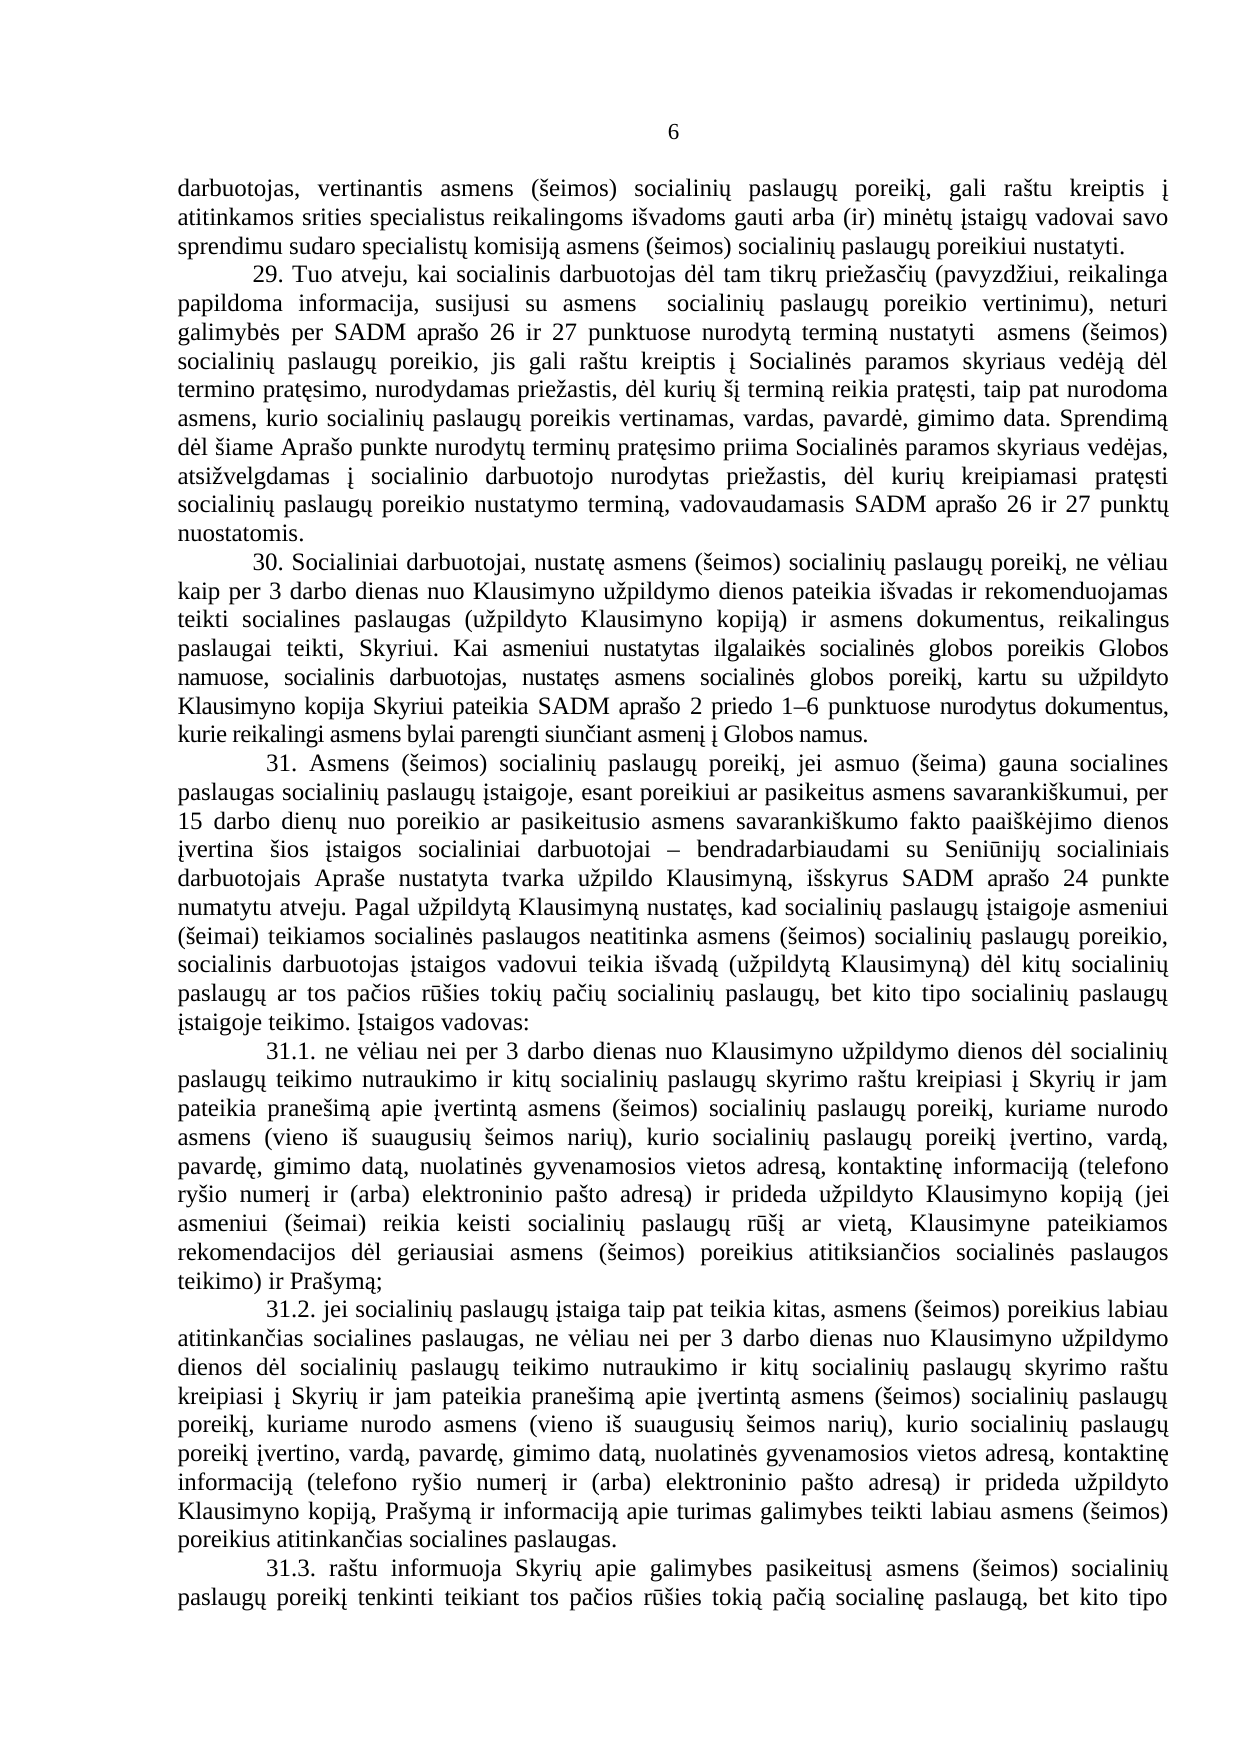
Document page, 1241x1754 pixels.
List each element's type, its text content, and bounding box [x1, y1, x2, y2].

text 30. Socialiniai darbuotojai, nustatę asmens (šeimos) socialinių paslaugų poreikį, ne vėliau kaip per 3 darbo dienas nuo Klausimyno užpildymo dienos pateikia išvadas ir rekomenduojamas teikti socialines paslaugas (užpildyto Klausimyno kopiją) ir asmens dokumentus, reikalingus paslaugai teikti, Skyriui. Kai asmeniui nustatytas ilgalaikės socialinės globos poreikis Globos namuose, socialinis darbuotojas, nustatęs asmens socialinės globos poreikį, kartu su užpildyto Klausimyno kopija Skyriui pateikia SADM aprašo 2 priedo 1–6 punktuose nurodytus dokumentus, kurie reikalingi asmens bylai parengti siunčiant asmenį į Globos namus. [177, 547, 1169, 748]
text 31.2. jei socialinių paslaugų įstaiga taip pat teikia kitas, asmens (šeimos) poreikius labiau atitinkančias socialines paslaugas, ne vėliau nei per 3 darbo dienas nuo Klausimyno užpildymo dienos dėl socialinių paslaugų teikimo nutraukimo ir kitų socialinių paslaugų skyrimo raštu kreipiasi į Skyrių ir jam pateikia pranešimą apie įvertintą asmens (šeimos) socialinių paslaugų poreikį, kuriame nurodo asmens (vieno iš suaugusių šeimos narių), kurio socialinių paslaugų poreikį įvertino, vardą, pavardę, gimimo datą, nuolatinės gyvenamosios vietos adresą, kontaktinę informaciją (telefono ryšio numerį ir (arba) elektroninio pašto adresą) ir prideda užpildyto Klausimyno kopiją, Prašymą ir informaciją apie turimas galimybes teikti labiau asmens (šeimos) poreikius atitinkančias socialines paslaugas. [177, 1294, 1169, 1553]
text darbuotojas, vertinantis asmens (šeimos) socialinių paslaugų poreikį, gali raštu kreiptis į atitinkamos srities specialistus reikalingoms išvadoms gauti arba (ir) minėtų įstaigų vadovai savo sprendimu sudaro specialistų komisiją asmens (šeimos) socialinių paslaugų poreikiui nustatyti. [177, 173, 1169, 259]
text 31.1. ne vėliau nei per 3 darbo dienas nuo Klausimyno užpildymo dienos dėl socialinių paslaugų teikimo nutraukimo ir kitų socialinių paslaugų skyrimo raštu kreipiasi į Skyrių ir jam pateikia pranešimą apie įvertintą asmens (šeimos) socialinių paslaugų poreikį, kuriame nurodo asmens (vieno iš suaugusių šeimos narių), kurio socialinių paslaugų poreikį įvertino, vardą, pavardę, gimimo datą, nuolatinės gyvenamosios vietos adresą, kontaktinę informaciją (telefono ryšio numerį ir (arba) elektroninio pašto adresą) ir prideda užpildyto Klausimyno kopiją (jei asmeniui (šeimai) reikia keisti socialinių paslaugų rūšį ar vietą, Klausimyne pateikiamos rekomendacijos dėl geriausiai asmens (šeimos) poreikius atitiksiančios socialinės paslaugos teikimo) ir Prašymą; [177, 1036, 1169, 1294]
text 29. Tuo atveju, kai socialinis darbuotojas dėl tam tikrų priežasčių (pavyzdžiui, reikalinga papildoma informacija, susijusi su asmens socialinių paslaugų poreikio vertinimu), neturi galimybės per SADM aprašo 26 ir 27 punktuose nurodytą terminą nustatyti asmens (šeimos) socialinių paslaugų poreikio, jis gali raštu kreiptis į Socialinės paramos skyriaus vedėją dėl termino pratęsimo, nurodydamas priežastis, dėl kurių šį terminą reikia pratęsti, taip pat nurodoma asmens, kurio socialinių paslaugų poreikis vertinamas, vardas, pavardė, gimimo data. Sprendimą dėl šiame Aprašo punkte nurodytų terminų pratęsimo priima Socialinės paramos skyriaus vedėjas, atsižvelgdamas į socialinio darbuotojo nurodytas priežastis, dėl kurių kreipiamasi pratęsti socialinių paslaugų poreikio nustatymo terminą, vadovaudamasis SADM aprašo 26 ir 27 punktų nuostatomis. [177, 259, 1169, 547]
text 31. Asmens (šeimos) socialinių paslaugų poreikį, jei asmuo (šeima) gauna socialines paslaugas socialinių paslaugų įstaigoje, esant poreikiui ar pasikeitus asmens savarankiškumui, per 15 darbo dienų nuo poreikio ar pasikeitusio asmens savarankiškumo fakto paaiškėjimo dienos įvertina šios įstaigos socialiniai darbuotojai – bendradarbiaudami su Seniūnijų socialiniais darbuotojais Apraše nustatyta tvarka užpildo Klausimyną, išskyrus SADM aprašo 24 punkte numatytu atveju. Pagal užpildytą Klausimyną nustatęs, kad socialinių paslaugų įstaigoje asmeniui (šeimai) teikiamos socialinės paslaugos neatitinka asmens (šeimos) socialinių paslaugų poreikio, socialinis darbuotojas įstaigos vadovui teikia išvadą (užpildytą Klausimyną) dėl kitų socialinių paslaugų ar tos pačios rūšies tokių pačių socialinių paslaugų, bet kito tipo socialinių paslaugų įstaigoje teikimo. Įstaigos vadovas: [177, 748, 1169, 1036]
text 31.3. raštu informuoja Skyrių apie galimybes pasikeitusį asmens (šeimos) socialinių paslaugų poreikį tenkinti teikiant tos pačios rūšies tokią pačią socialinę paslaugą, bet kito tipo [177, 1553, 1169, 1611]
